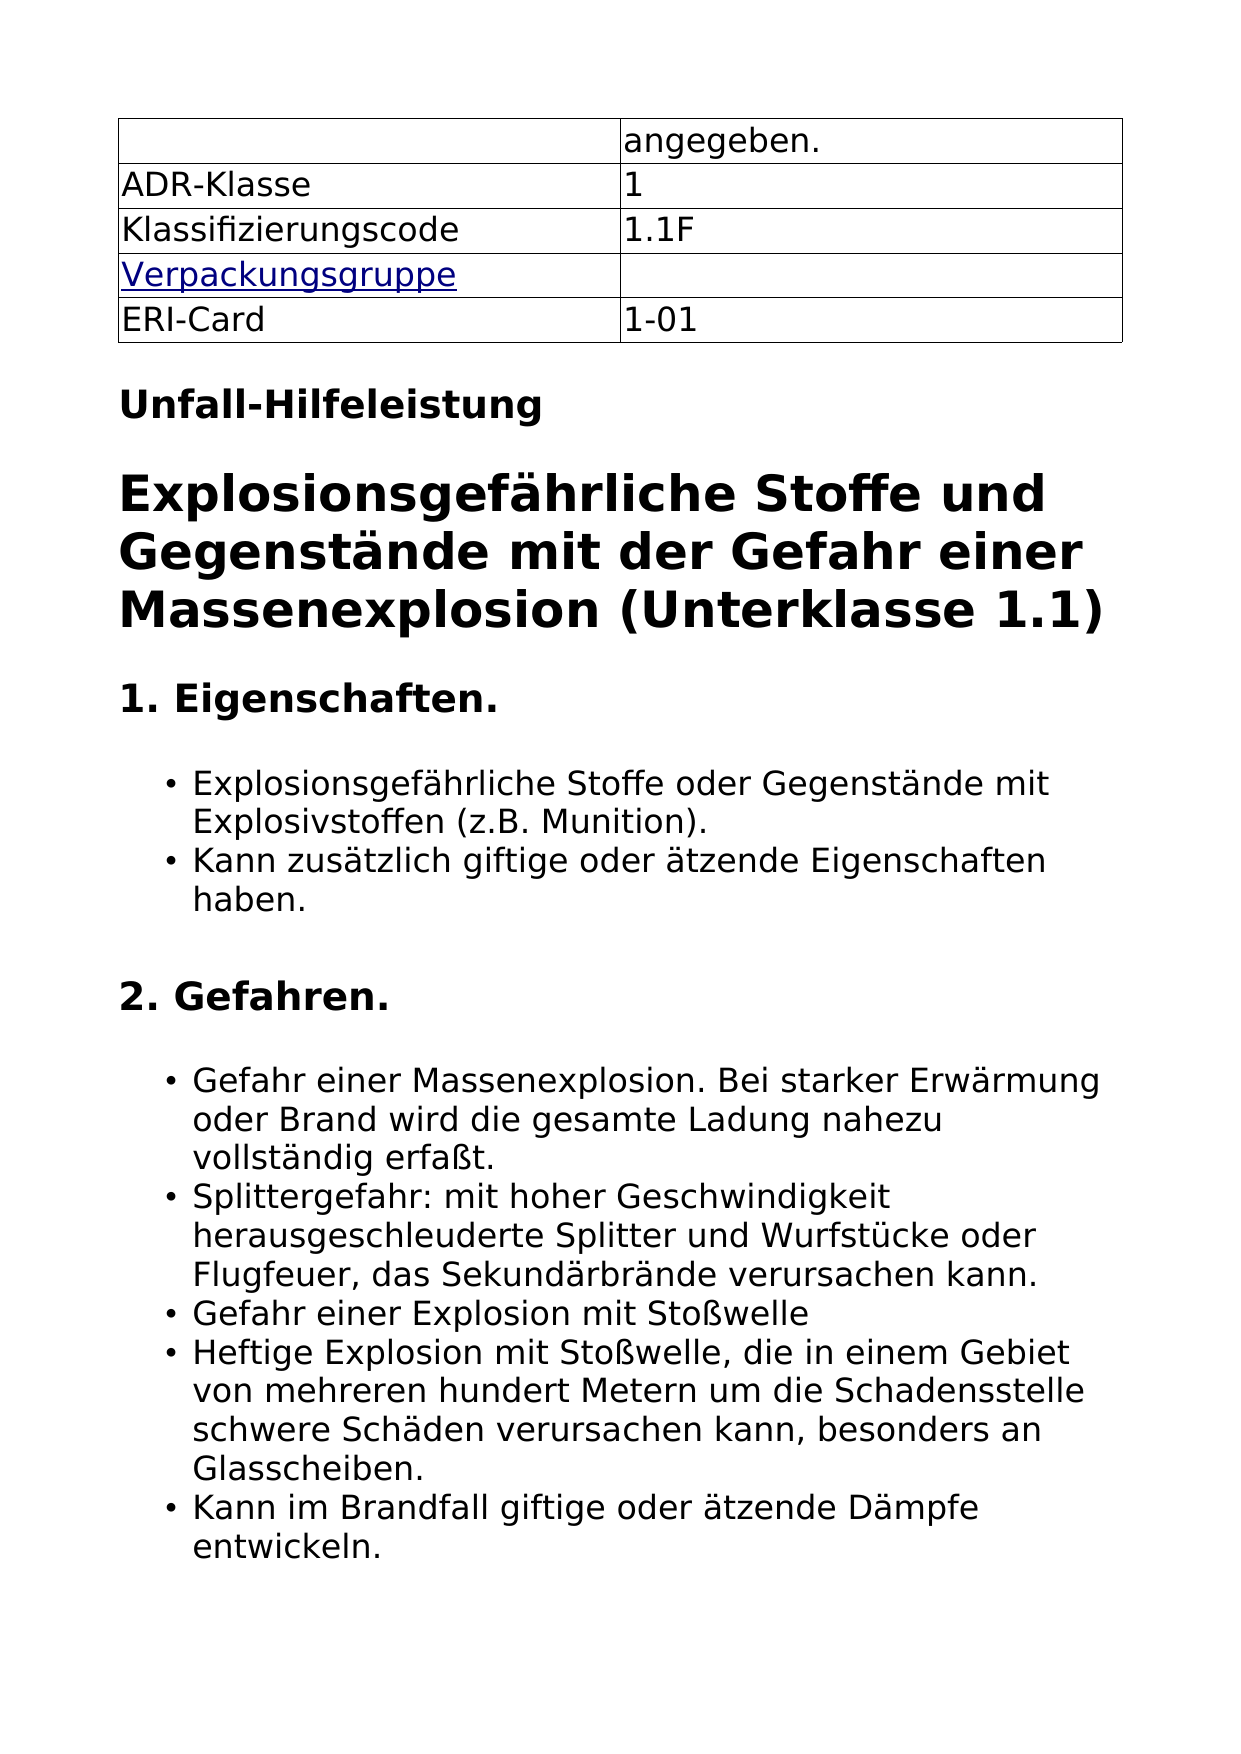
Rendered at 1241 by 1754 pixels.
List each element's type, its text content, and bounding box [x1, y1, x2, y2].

list Gefahr einer Explosion mit Stoßwelle [177, 1294, 1122, 1333]
subtitle Explosionsgefährliche Stoffe und Gegenstände mit der Gefahr einer Massenexplosion (Unterklasse 1.1) [118, 465, 1122, 639]
table_cell [621, 254, 1122, 297]
table_cell 1-01 [621, 298, 1122, 342]
table_cell Verpackungsgruppe [119, 254, 620, 297]
subtitle 2. Gefahren. [118, 974, 1122, 1019]
list Splittergefahr: mit hoher Geschwindigkeit herausgeschleuderte Splitter und Wurfstücke oder Flugfeuer, das Sekundärbrände verursachen kann. [177, 1178, 1122, 1294]
list Heftige Explosion mit Stoßwelle, die in einem Gebiet von mehreren hundert Metern um die Schadensstelle schwere Schäden verursachen kann, besonders an Glasscheiben. [177, 1333, 1122, 1488]
subtitle Unfall-Hilfeleistung [118, 382, 1122, 427]
table_cell ERI-Card [119, 298, 620, 342]
table_cell ADR-Klasse [119, 164, 620, 208]
list Explosionsgefährliche Stoffe oder Gegenstände mit Explosivstoffen (z.B. Munition). [177, 764, 1122, 842]
table_cell Klassifizierungscode [119, 209, 620, 252]
table_cell angegeben. [621, 119, 1122, 163]
table_cell 1 [621, 164, 1122, 208]
table_cell [119, 119, 620, 163]
list Gefahr einer Massenexplosion. Bei starker Erwärmung oder Brand wird die gesamte Ladung nahezu vollständig erfaßt. [177, 1061, 1122, 1178]
table_cell 1.1F [621, 209, 1122, 252]
list Kann im Brandfall giftige oder ätzende Dämpfe entwickeln. [177, 1488, 1122, 1566]
subtitle 1. Eigenschaften. [118, 677, 1122, 722]
list Kann zusätzlich giftige oder ätzende Eigenschaften haben. [177, 842, 1122, 919]
